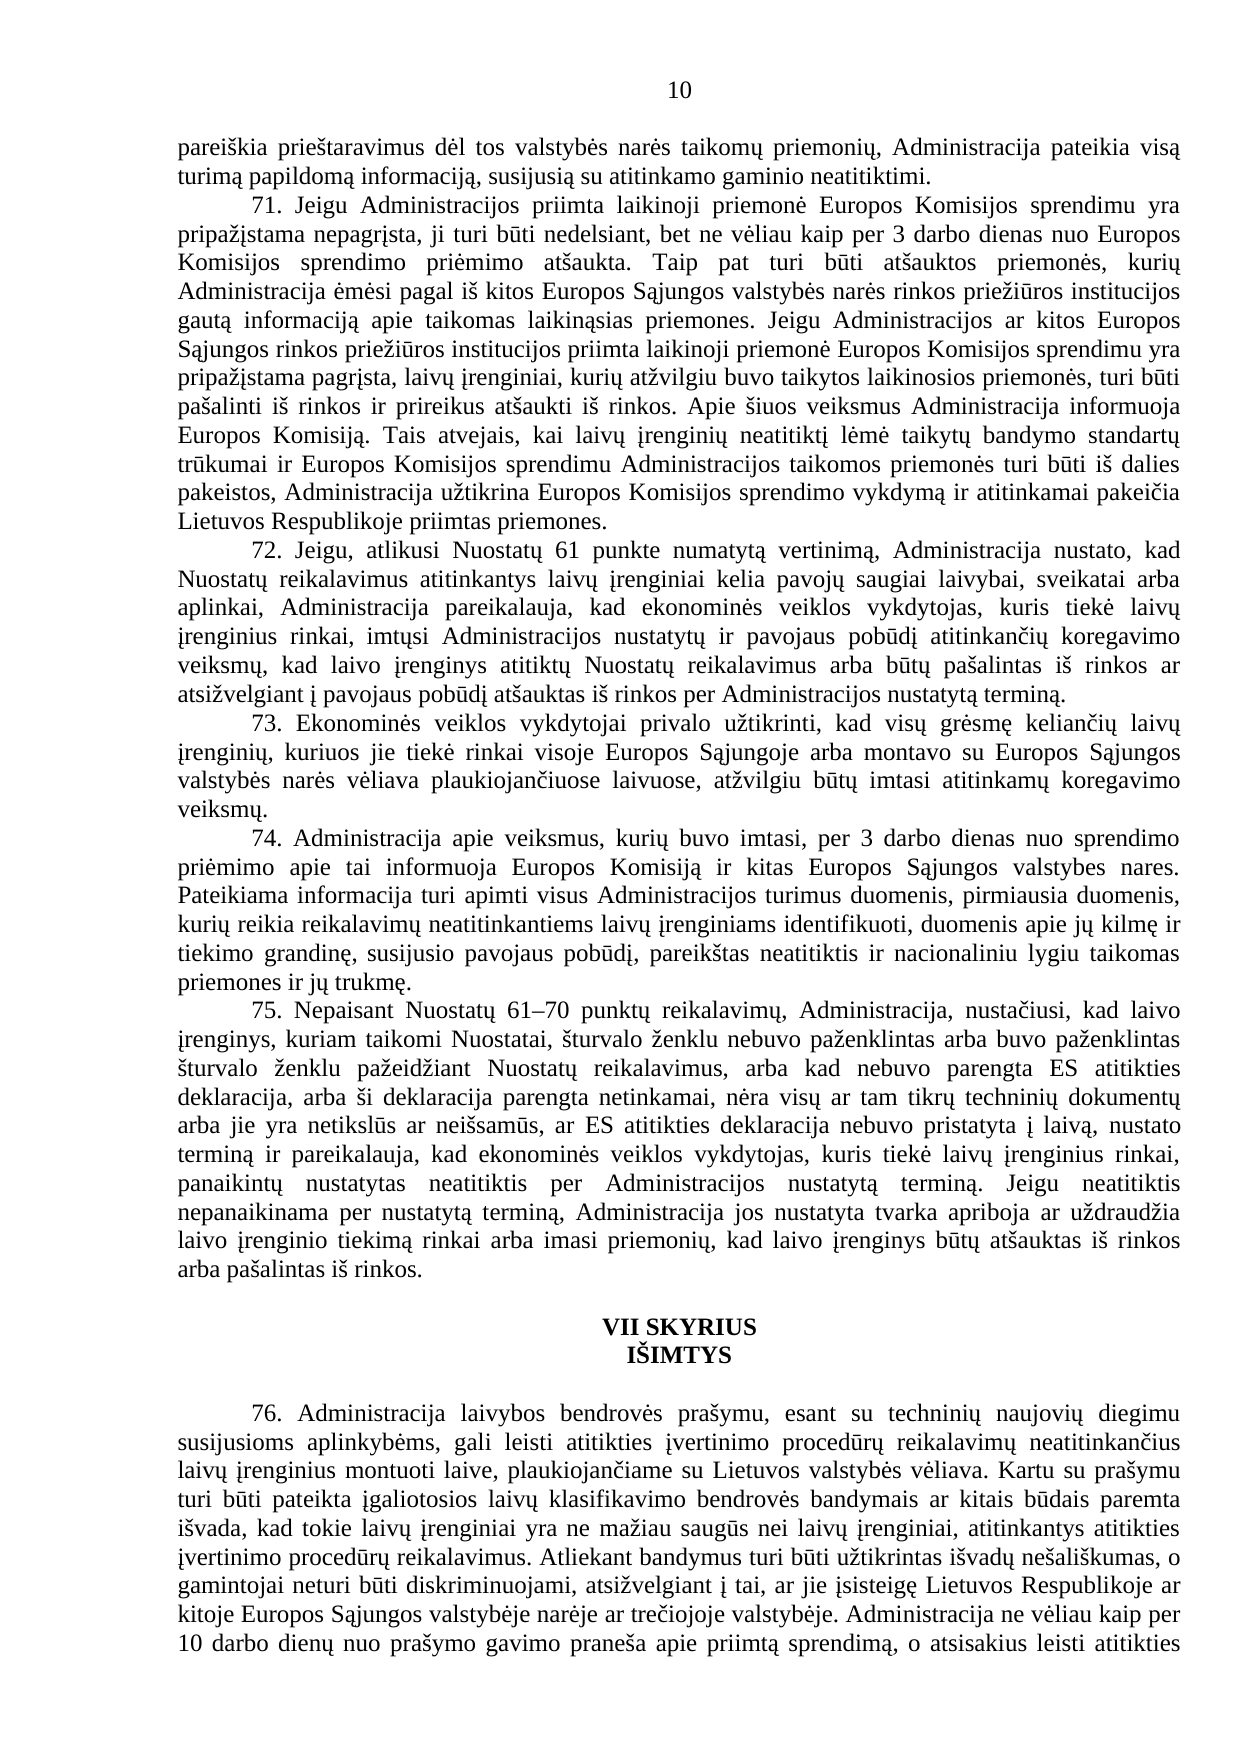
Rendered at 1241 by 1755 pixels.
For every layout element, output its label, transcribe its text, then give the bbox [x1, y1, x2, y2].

text pareiškia prieštaravimus dėl tos valstybės narės taikomų priemonių, Administracija pateikia visą turimą papildomą informaciją, susijusią su atitinkamo gaminio neatitiktimi. [177, 132, 1181, 190]
text 74. Administracija apie veiksmus, kurių buvo imtasi, per 3 darbo dienas nuo sprendimo priėmimo apie tai informuoja Europos Komisiją ir kitas Europos Sąjungos valstybes nares. Pateikiama informacija turi apimti visus Administracijos turimus duomenis, pirmiausia duomenis, kurių reikia reikalavimų neatitinkantiems laivų įrenginiams identifikuoti, duomenis apie jų kilmę ir tiekimo grandinę, susijusio pavojaus pobūdį, pareikštas neatitiktis ir nacionaliniu lygiu taikomas priemones ir jų trukmę. [177, 823, 1181, 996]
text VII SKYRIUS [177, 1312, 1181, 1341]
text 73. Ekonominės veiklos vykdytojai privalo užtikrinti, kad visų grėsmę keliančių laivų įrenginių, kuriuos jie tiekė rinkai visoje Europos Sąjungoje arba montavo su Europos Sąjungos valstybės narės vėliava plaukiojančiuose laivuose, atžvilgiu būtų imtasi atitinkamų koregavimo veiksmų. [177, 708, 1181, 823]
text 75. Nepaisant Nuostatų 61–70 punktų reikalavimų, Administracija, nustačiusi, kad laivo įrenginys, kuriam taikomi Nuostatai, šturvalo ženklu nebuvo paženklintas arba buvo paženklintas šturvalo ženklu pažeidžiant Nuostatų reikalavimus, arba kad nebuvo parengta ES atitikties deklaracija, arba ši deklaracija parengta netinkamai, nėra visų ar tam tikrų techninių dokumentų arba jie yra netikslūs ar neišsamūs, ar ES atitikties deklaracija nebuvo pristatyta į laivą, nustato terminą ir pareikalauja, kad ekonominės veiklos vykdytojas, kuris tiekė laivų įrenginius rinkai, panaikintų nustatytas neatitiktis per Administracijos nustatytą terminą. Jeigu neatitiktis nepanaikinama per nustatytą terminą, Administracija jos nustatyta tvarka apriboja ar uždraudžia laivo įrenginio tiekimą rinkai arba imasi priemonių, kad laivo įrenginys būtų atšauktas iš rinkos arba pašalintas iš rinkos. [177, 996, 1181, 1283]
text IŠIMTYS [177, 1341, 1181, 1369]
text 71. Jeigu Administracijos priimta laikinoji priemonė Europos Komisijos sprendimu yra pripažįstama nepagrįsta, ji turi būti nedelsiant, bet ne vėliau kaip per 3 darbo dienas nuo Europos Komisijos sprendimo priėmimo atšaukta. Taip pat turi būti atšauktos priemonės, kurių Administracija ėmėsi pagal iš kitos Europos Sąjungos valstybės narės rinkos priežiūros institucijos gautą informaciją apie taikomas laikinąsias priemones. Jeigu Administracijos ar kitos Europos Sąjungos rinkos priežiūros institucijos priimta laikinoji priemonė Europos Komisijos sprendimu yra pripažįstama pagrįsta, laivų įrenginiai, kurių atžvilgiu buvo taikytos laikinosios priemonės, turi būti pašalinti iš rinkos ir prireikus atšaukti iš rinkos. Apie šiuos veiksmus Administracija informuoja Europos Komisiją. Tais atvejais, kai laivų įrenginių neatitiktį lėmė taikytų bandymo standartų trūkumai ir Europos Komisijos sprendimu Administracijos taikomos priemonės turi būti iš dalies pakeistos, Administracija užtikrina Europos Komisijos sprendimo vykdymą ir atitinkamai pakeičia Lietuvos Respublikoje priimtas priemones. [177, 190, 1181, 535]
text 76. Administracija laivybos bendrovės prašymu, esant su techninių naujovių diegimu susijusioms aplinkybėms, gali leisti atitikties įvertinimo procedūrų reikalavimų neatitinkančius laivų įrenginius montuoti laive, plaukiojančiame su Lietuvos valstybės vėliava. Kartu su prašymu turi būti pateikta įgaliotosios laivų klasifikavimo bendrovės bandymais ar kitais būdais paremta išvada, kad tokie laivų įrenginiai yra ne mažiau saugūs nei laivų įrenginiai, atitinkantys atitikties įvertinimo procedūrų reikalavimus. Atliekant bandymus turi būti užtikrintas išvadų nešališkumas, o gamintojai neturi būti diskriminuojami, atsižvelgiant į tai, ar jie įsisteigę Lietuvos Respublikoje ar kitoje Europos Sąjungos valstybėje narėje ar trečiojoje valstybėje. Administracija ne vėliau kaip per 10 darbo dienų nuo prašymo gavimo praneša apie priimtą sprendimą, o atsisakius leisti atitikties [177, 1398, 1181, 1657]
text 72. Jeigu, atlikusi Nuostatų 61 punkte numatytą vertinimą, Administracija nustato, kad Nuostatų reikalavimus atitinkantys laivų įrenginiai kelia pavojų saugiai laivybai, sveikatai arba aplinkai, Administracija pareikalauja, kad ekonominės veiklos vykdytojas, kuris tiekė laivų įrenginius rinkai, imtųsi Administracijos nustatytų ir pavojaus pobūdį atitinkančių koregavimo veiksmų, kad laivo įrenginys atitiktų Nuostatų reikalavimus arba būtų pašalintas iš rinkos ar atsižvelgiant į pavojaus pobūdį atšauktas iš rinkos per Administracijos nustatytą terminą. [177, 535, 1181, 708]
